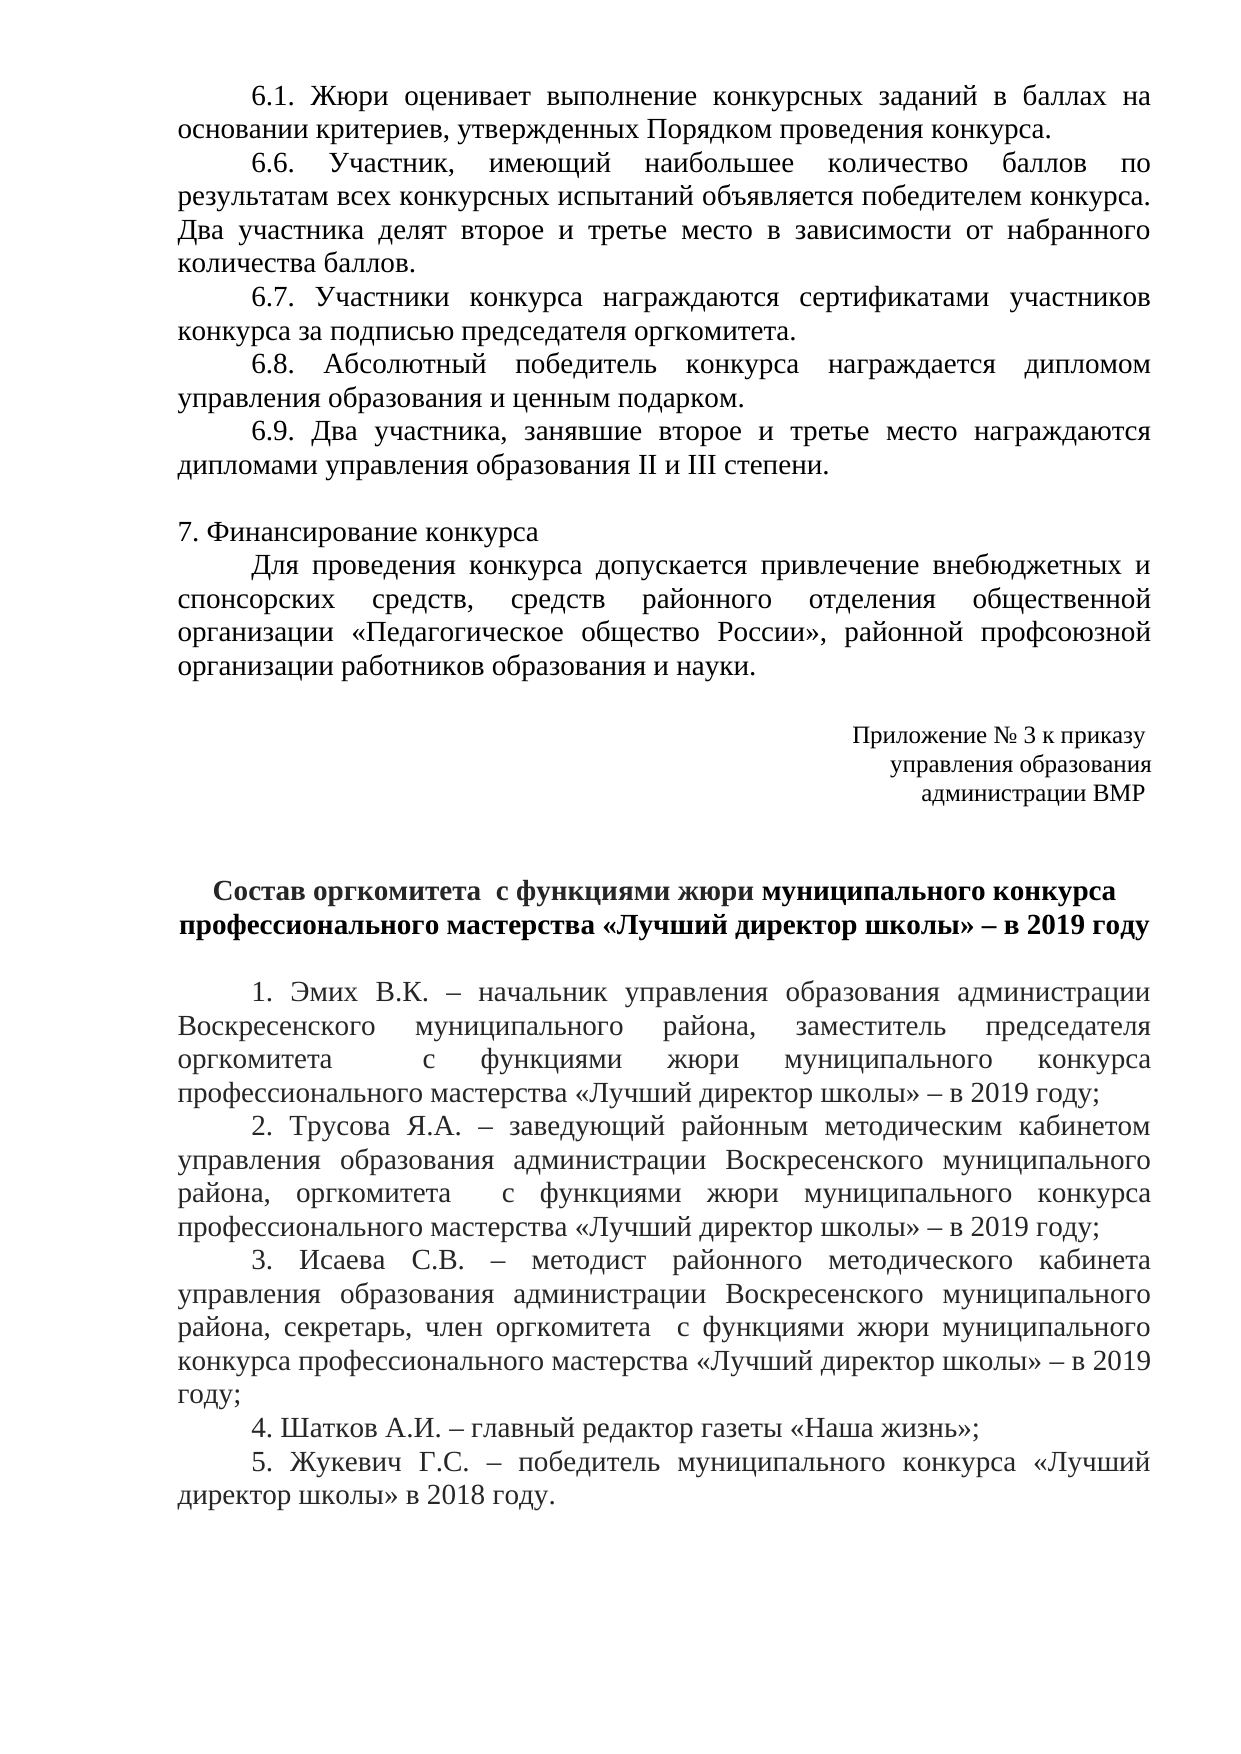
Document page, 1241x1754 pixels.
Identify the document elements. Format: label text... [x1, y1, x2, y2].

text администрации ВМР [177, 778, 1152, 806]
text 5. Жукевич Г.С. – победитель муниципального конкурса «Лучший директор школы» в 2018 году. [177, 1444, 1152, 1511]
text Приложение № 3 к приказу [177, 720, 1152, 749]
text 4. Шатков А.И. – главный редактор газеты «Наша жизнь»; [177, 1410, 1152, 1444]
text Для проведения конкурса допускается привлечение внебюджетных и спонсорских средств, средств районного отделения общественной организации «Педагогическое общество России», районной профсоюзной организации работников образования и науки. [177, 547, 1152, 682]
text 7. Финансирование конкурса [177, 514, 1152, 547]
text 6.8. Абсолютный победитель конкурса награждается дипломом управления образования и ценным подарком. [177, 346, 1152, 413]
text 6.1. Жюри оценивает выполнение конкурсных заданий в баллах на основании критериев, утвержденных Порядком проведения конкурса. [177, 78, 1152, 145]
text управления образования [177, 749, 1152, 778]
text 3. Исаева С.В. – методист районного методического кабинета управления образования администрации Воскресенского муниципального района, секретарь, член оргкомитета с функциями жюри муниципального конкурса профессионального мастерства «Лучший директор школы» – в 2019 году; [177, 1242, 1152, 1410]
text 6.6. Участник, имеющий наибольшее количество баллов по результатам всех конкурсных испытаний объявляется победителем конкурса. Два участника делят второе и третье место в зависимости от набранного количества баллов. [177, 145, 1152, 279]
text 1. Эмих В.К. – начальник управления образования администрации Воскресенского муниципального района, заместитель председателя оргкомитета с функциями жюри муниципального конкурса профессионального мастерства «Лучший директор школы» – в 2019 году; [177, 974, 1152, 1108]
text 6.9. Два участника, занявшие второе и третье место награждаются дипломами управления образования II и III степени. [177, 413, 1152, 480]
text 6.7. Участники конкурса награждаются сертификатами участников конкурса за подписью председателя оргкомитета. [177, 279, 1152, 346]
text 2. Трусова Я.А. – заведующий районным методическим кабинетом управления образования администрации Воскресенского муниципального района, оргкомитета с функциями жюри муниципального конкурса профессионального мастерства «Лучший директор школы» – в 2019 году; [177, 1108, 1152, 1242]
text Состав оргкомитета с функциями жюри муниципального конкурса профессионального мастерства «Лучший директор школы» – в 2019 году [177, 873, 1152, 941]
